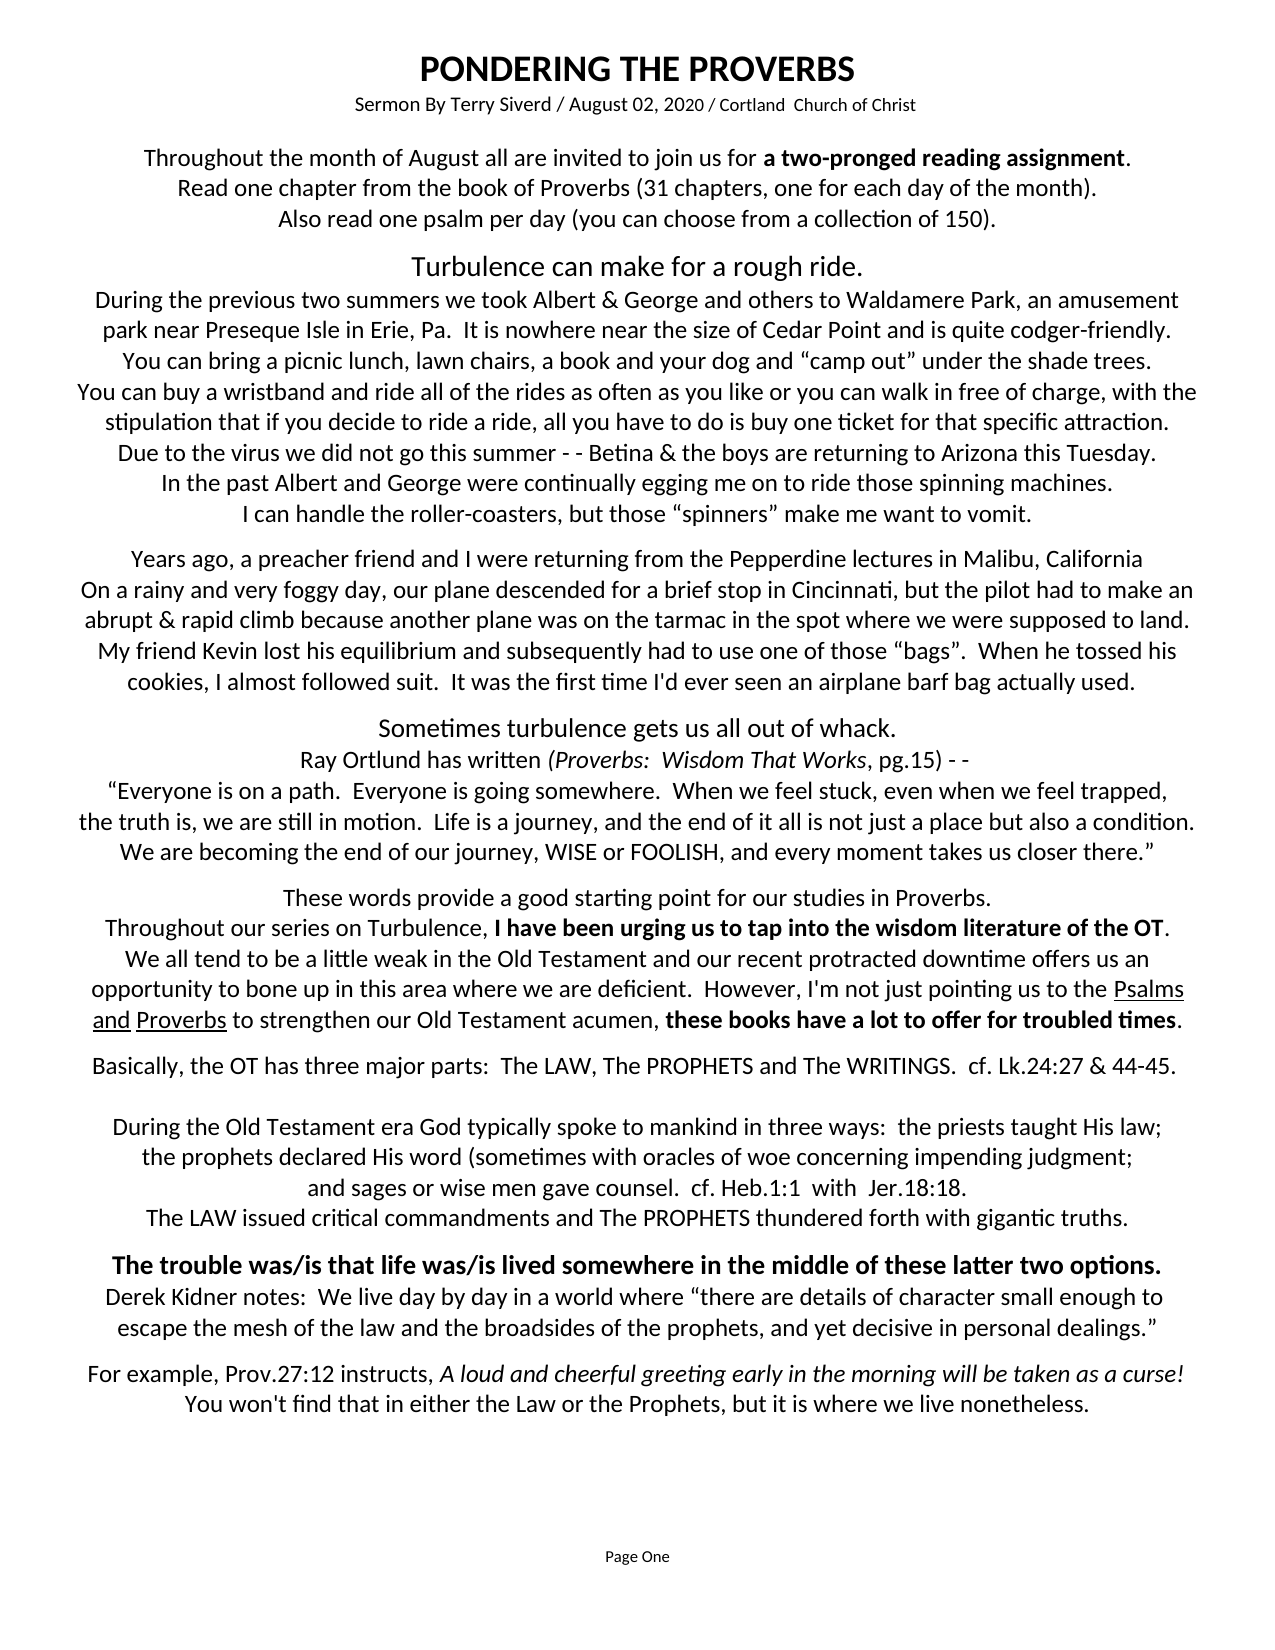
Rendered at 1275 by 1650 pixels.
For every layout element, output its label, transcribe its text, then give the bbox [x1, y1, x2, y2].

text escape the mesh of the law and the broadsides of the prophets, and yet decisive in personal dealings.” [75, 1312, 1200, 1342]
text Throughout the month of August all are invited to join us for a two-pronged reading assignment. [75, 142, 1200, 172]
text You can bring a picnic lunch, lawn chairs, a book and your dog and “camp out” under the shade trees. [75, 345, 1200, 376]
text and sages or wise men gave counsel. cf. Heb.1:1 with Jer.18:18. [75, 1172, 1200, 1202]
text Ray Ortlund has written (Proverbs: Wisdom That Works, pg.15) - - [75, 744, 1200, 775]
text For example, Prov.27:12 instructs, A loud and cheerful greeting early in the morning will be taken as a curse! [75, 1358, 1200, 1388]
text Years ago, a preacher friend and I were returning from the Pepperdine lectures in Malibu, California [75, 544, 1200, 574]
text Also read one psalm per day (you can choose from a collection of 150). [75, 203, 1200, 233]
text We all tend to be a little weak in the Old Testament and our recent protracted downtime offers us an [75, 943, 1200, 973]
text You won't find that in either the Law or the Prophets, but it is where we live nonetheless. [75, 1388, 1200, 1419]
text the prophets declared His word (sometimes with oracles of woe concerning impending judgment; [75, 1141, 1200, 1172]
text Derek Kidner notes: We live day by day in a world where “there are details of character small enough to [75, 1281, 1200, 1312]
text the truth is, we are still in motion. Life is a journey, and the end of it all is not just a place but also a condition. We are becoming the end of our journey, WISE or FOOLISH, and every moment takes us closer there.” [75, 806, 1200, 867]
title Sermon By Terry Siverd / August 02, 2020 / Cortland Church of Christ [75, 91, 1200, 116]
text On a rainy and very foggy day, our plane descended for a brief stop in Cincinnati, but the pilot had to make an abrupt & rapid climb because another plane was on the tarmac in the spot where we were supposed to land. [75, 574, 1200, 635]
text Due to the virus we did not go this summer - - Betina & the boys are returning to Arizona this Tuesday. [75, 437, 1200, 467]
text “Everyone is on a path. Everyone is going somewhere. When we feel stuck, even when we feel trapped, [75, 775, 1200, 806]
text Throughout our series on Turbulence, I have been urging us to tap into the wisdom literature of the OT. [75, 912, 1200, 943]
text The trouble was/is that life was/is lived somewhere in the middle of these latter two options. [75, 1248, 1200, 1281]
text During the Old Testament era God typically spoke to mankind in three ways: the priests taught His law; [75, 1111, 1200, 1141]
text Turbulence can make for a rough ride. [75, 248, 1200, 284]
text The LAW issued critical commandments and The PROPHETS thundered forth with gigantic truths. [75, 1202, 1200, 1233]
text You can buy a wristband and ride all of the rides as often as you like or you can walk in free of charge, with the stipulation that if you decide to ride a ride, all you have to do is buy one ticket for that specific attraction. [75, 376, 1200, 437]
text In the past Albert and George were continually egging me on to ride those spinning machines. [75, 467, 1200, 498]
text Sometimes turbulence gets us all out of whack. [75, 712, 1200, 744]
text These words provide a good starting point for our studies in Proverbs. [75, 882, 1200, 912]
text opportunity to bone up in this area where we are deficient. However, I'm not just pointing us to the Psalms and Proverbs to strengthen our Old Testament acumen, these books have a lot to offer for troubled times. [75, 973, 1200, 1034]
text My friend Kevin lost his equilibrium and subsequently had to use one of those “bags”. When he tossed his cookies, I almost followed suit. It was the first time I'd ever seen an airplane barf bag actually used. [75, 635, 1200, 696]
text Read one chapter from the book of Proverbs (31 chapters, one for each day of the month). [75, 172, 1200, 203]
text Basically, the OT has three major parts: The LAW, The PROPHETS and The WRITINGS. cf. Lk.24:27 & 44-45. [75, 1050, 1200, 1080]
text Page One [75, 1546, 1200, 1566]
text During the previous two summers we took Albert & George and others to Waldamere Park, an amusement park near Preseque Isle in Erie, Pa. It is nowhere near the size of Cedar Point and is quite codger-friendly. [75, 284, 1200, 345]
title PONDERING THE PROVERBS [75, 45, 1200, 91]
text I can handle the roller-coasters, but those “spinners” make me want to vomit. [75, 498, 1200, 528]
